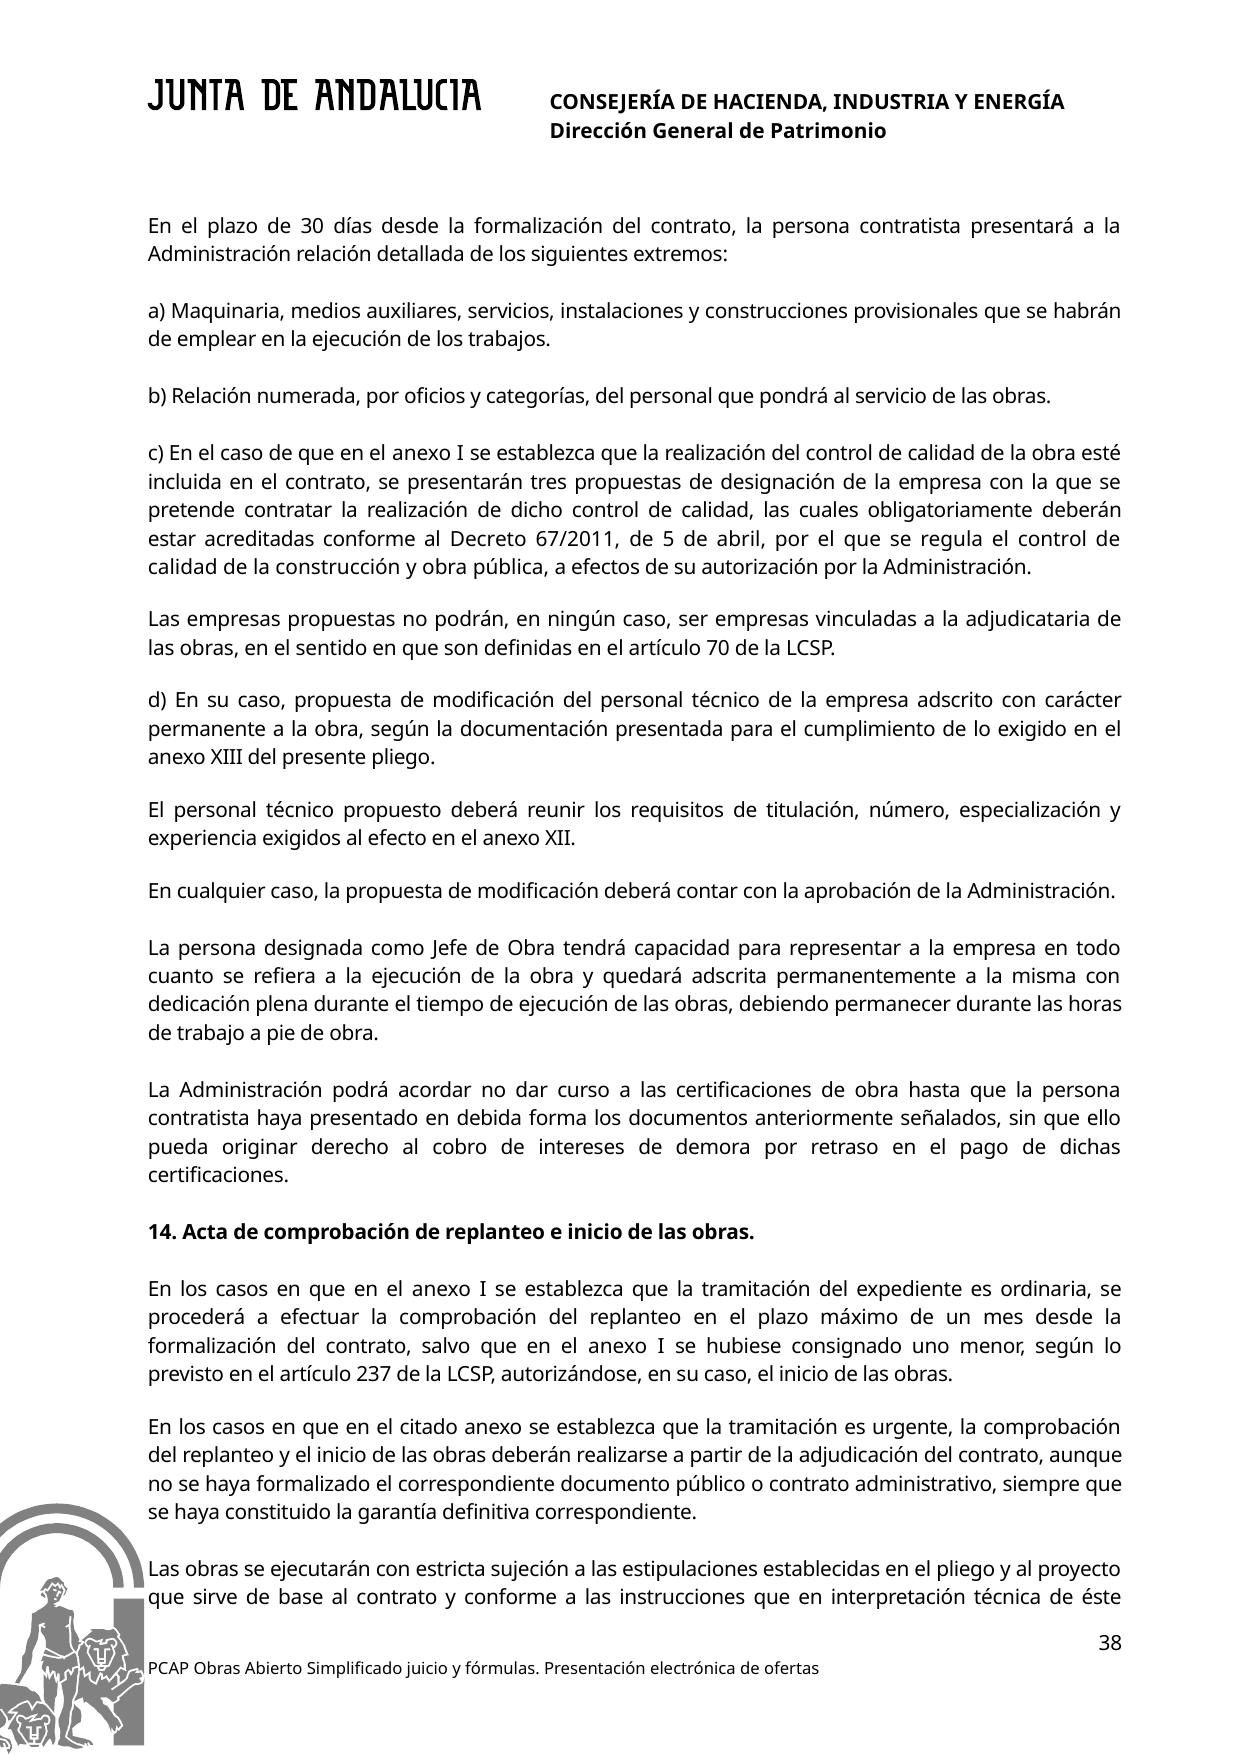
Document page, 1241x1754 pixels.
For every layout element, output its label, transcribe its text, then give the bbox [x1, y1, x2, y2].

text En cualquier caso, la propuesta de modificación deberá contar con la aprobación de la Administración. [148, 876, 1122, 904]
text b) Relación numerada, por oficios y categorías, del personal que pondrá al servicio de las obras. [148, 381, 1122, 410]
text El personal técnico propuesto deberá reunir los requisitos de titulación, número, especialización y experiencia exigidos al efecto en el anexo XII. [148, 795, 1122, 852]
text En los casos en que en el anexo I se establezca que la tramitación del expediente es ordinaria, se procederá a efectuar la comprobación del replanteo en el plazo máximo de un mes desde la formalización del contrato, salvo que en el anexo I se hubiese consignado uno menor, según lo previsto en el artículo 237 de la LCSP, autorizándose, en su caso, el inicio de las obras. [148, 1274, 1122, 1388]
text d) En su caso, propuesta de modificación del personal técnico de la empresa adscrito con carácter permanente a la obra, según la documentación presentada para el cumplimiento de lo exigido en el anexo XIII del presente pliego. [148, 686, 1122, 771]
text La persona designada como Jefe de Obra tendrá capacidad para representar a la empresa en todo cuanto se refiera a la ejecución de la obra y quedará adscrita permanentemente a la misma con dedicación plena durante el tiempo de ejecución de las obras, debiendo permanecer durante las horas de trabajo a pie de obra. [148, 933, 1122, 1046]
text En los casos en que en el citado anexo se establezca que la tramitación es urgente, la comprobación del replanteo y el inicio de las obras deberán realizarse a partir de la adjudicación del contrato, aunque no se haya formalizado el correspondiente documento público o contrato administrativo, siempre que se haya constituido la garantía definitiva correspondiente. [148, 1412, 1122, 1526]
text La Administración podrá acordar no dar curso a las certificaciones de obra hasta que la persona contratista haya presentado en debida forma los documentos anteriormente señalados, sin que ello pueda originar derecho al cobro de intereses de demora por retraso en el pago de dichas certificaciones. [148, 1075, 1122, 1189]
text a) Maquinaria, medios auxiliares, servicios, instalaciones y construcciones provisionales que se habrán de emplear en la ejecución de los trabajos. [148, 296, 1122, 353]
text Las empresas propuestas no podrán, en ningún caso, ser empresas vinculadas a la adjudicataria de las obras, en el sentido en que son definidas en el artículo 70 de la LCSP. [148, 604, 1122, 661]
text En el plazo de 30 días desde la formalización del contrato, la persona contratista presentará a la Administración relación detallada de los siguientes extremos: [148, 211, 1122, 268]
text 14. Acta de comprobación de replanteo e inicio de las obras. [148, 1217, 1122, 1246]
text Las obras se ejecutarán con estricta sujeción a las estipulaciones establecidas en el pliego y al proyecto que sirve de base al contrato y conforme a las instrucciones que en interpretación técnica de éste [148, 1554, 1122, 1611]
text c) En el caso de que en el anexo I se establezca que la realización del control de calidad de la obra esté incluida en el contrato, se presentarán tres propuestas de designación de la empresa con la que se pretende contratar la realización de dicho control de calidad, las cuales obligatoriamente deberán estar acreditadas conforme al Decreto 67/2011, de 5 de abril, por el que se regula el control de calidad de la construcción y obra pública, a efectos de su autorización por la Administración. [148, 438, 1122, 581]
